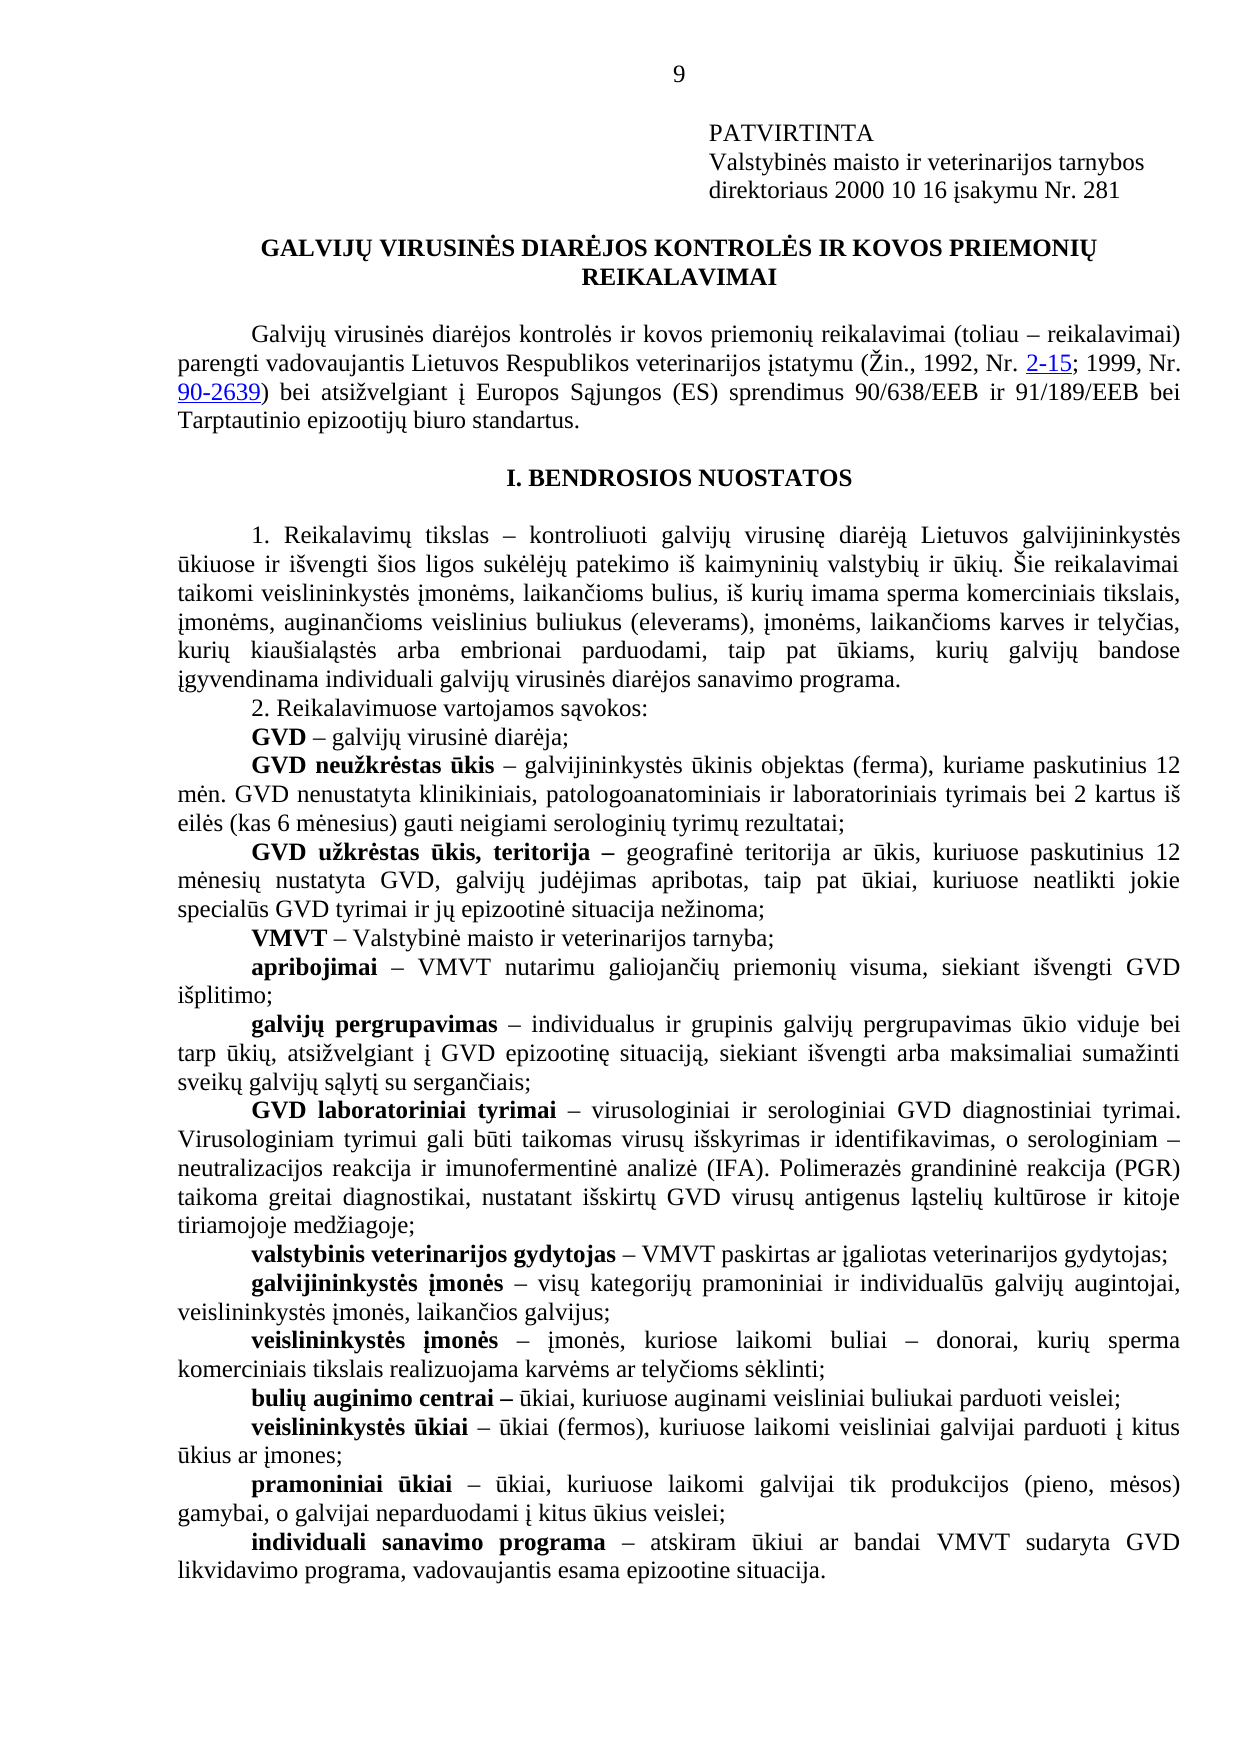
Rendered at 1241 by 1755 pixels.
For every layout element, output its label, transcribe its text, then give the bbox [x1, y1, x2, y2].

text VMVT – Valstybinė maisto ir veterinarijos tarnyba; [177, 923, 1181, 952]
text GVD neužkrėstas ūkis – galvijininkystės ūkinis objektas (ferma), kuriame paskutinius 12 mėn. GVD nenustatyta klinikiniais, patologoanatominiais ir laboratoriniais tyrimais bei 2 kartus iš eilės (kas 6 mėnesius) gauti neigiami serologinių tyrimų rezultatai; [177, 751, 1181, 837]
text 2. Reikalavimuose vartojamos sąvokos: [177, 693, 1181, 722]
text GVD – galvijų virusinė diarėja; [177, 722, 1181, 751]
text veislininkystės ūkiai – ūkiai (fermos), kuriuose laikomi veisliniai galvijai parduoti į kitus ūkius ar įmones; [177, 1412, 1181, 1469]
text valstybinis veterinarijos gydytojas – VMVT paskirtas ar įgaliotas veterinarijos gydytojas; [177, 1239, 1181, 1268]
text individuali sanavimo programa – atskiram ūkiui ar bandai VMVT sudaryta GVD likvidavimo programa, vadovaujantis esama epizootine situacija. [177, 1527, 1181, 1584]
text Galvijų virusinės diarėjos kontrolės ir kovos priemonių reikalavimai (toliau – reikalavimai) parengti vadovaujantis Lietuvos Respublikos veterinarijos įstatymu (Žin., 1992, Nr. 2-15; 1999, Nr. 90-2639) bei atsižvelgiant į Europos Sąjungos (ES) sprendimus 90/638/EEB ir 91/189/EEB bei Tarptautinio epizootijų biuro standartus. [177, 319, 1181, 434]
text Valstybinės maisto ir veterinarijos tarnybos [177, 147, 1181, 176]
text GALVIJŲ VIRUSINĖS DIARĖJOS KONTROLĖS IR KOVOS PRIEMONIŲ REIKALAVIMAI [177, 233, 1181, 291]
text direktoriaus 2000 10 16 įsakymu Nr. 281 [177, 176, 1181, 204]
text veislininkystės įmonės – įmonės, kuriose laikomi buliai – donorai, kurių sperma komerciniais tikslais realizuojama karvėms ar telyčioms sėklinti; [177, 1326, 1181, 1383]
text PATVIRTINTA [177, 118, 1181, 147]
text 1. Reikalavimų tikslas – kontroliuoti galvijų virusinę diarėją Lietuvos galvijininkystės ūkiuose ir išvengti šios ligos sukėlėjų patekimo iš kaimyninių valstybių ir ūkių. Šie reikalavimai taikomi veislininkystės įmonėms, laikančioms bulius, iš kurių imama sperma komerciniais tikslais, įmonėms, auginančioms veislinius buliukus (eleverams), įmonėms, laikančioms karves ir telyčias, kurių kiaušialąstės arba embrionai parduodami, taip pat ūkiams, kurių galvijų bandose įgyvendinama individuali galvijų virusinės diarėjos sanavimo programa. [177, 521, 1181, 693]
text pramoniniai ūkiai – ūkiai, kuriuose laikomi galvijai tik produkcijos (pieno, mėsos) gamybai, o galvijai neparduodami į kitus ūkius veislei; [177, 1469, 1181, 1527]
text bulių auginimo centrai – ūkiai, kuriuose auginami veisliniai buliukai parduoti veislei; [177, 1383, 1181, 1412]
text I. BENDROSIOS NUOSTATOS [177, 463, 1181, 492]
text galvijininkystės įmonės – visų kategorijų pramoniniai ir individualūs galvijų augintojai, veislininkystės įmonės, laikančios galvijus; [177, 1268, 1181, 1326]
text apribojimai – VMVT nutarimu galiojančių priemonių visuma, siekiant išvengti GVD išplitimo; [177, 952, 1181, 1009]
text GVD laboratoriniai tyrimai – virusologiniai ir serologiniai GVD diagnostiniai tyrimai. Virusologiniam tyrimui gali būti taikomas virusų išskyrimas ir identifikavimas, o serologiniam – neutralizacijos reakcija ir imunofermentinė analizė (IFA). Polimerazės grandininė reakcija (PGR) taikoma greitai diagnostikai, nustatant išskirtų GVD virusų antigenus ląstelių kultūrose ir kitoje tiriamojoje medžiagoje; [177, 1096, 1181, 1239]
text galvijų pergrupavimas – individualus ir grupinis galvijų pergrupavimas ūkio viduje bei tarp ūkių, atsižvelgiant į GVD epizootinę situaciją, siekiant išvengti arba maksimaliai sumažinti sveikų galvijų sąlytį su sergančiais; [177, 1009, 1181, 1096]
text GVD užkrėstas ūkis, teritorija – geografinė teritorija ar ūkis, kuriuose paskutinius 12 mėnesių nustatyta GVD, galvijų judėjimas apribotas, taip pat ūkiai, kuriuose neatlikti jokie specialūs GVD tyrimai ir jų epizootinė situacija nežinoma; [177, 837, 1181, 923]
